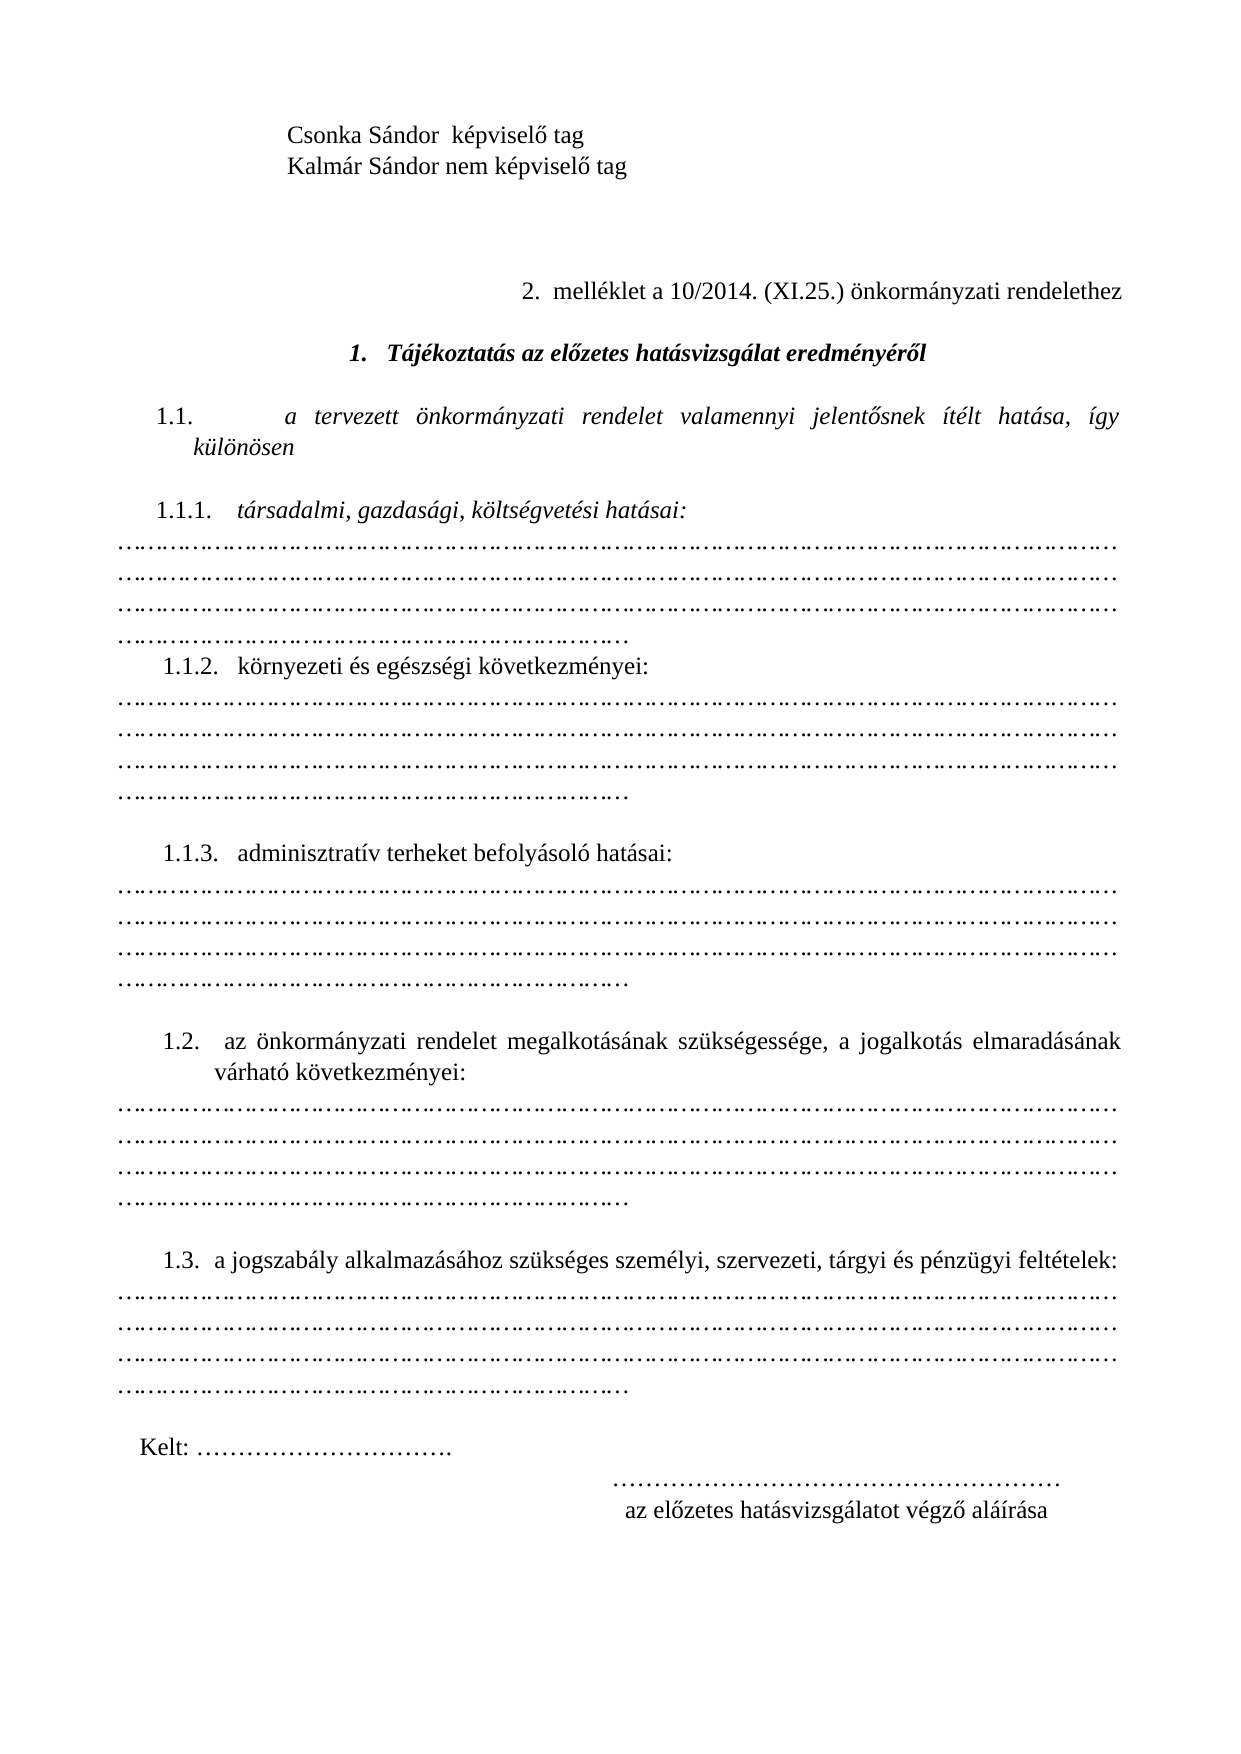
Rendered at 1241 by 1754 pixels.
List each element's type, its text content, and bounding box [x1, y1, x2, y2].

text Kalmár Sándor nem képviselő tag [118, 149, 1122, 181]
list Tájékoztatás az előzetes hatásvizsgálat eredményéről [156, 337, 1122, 368]
list környezeti és egészségi következményei: [162, 649, 1122, 681]
text …………………………………………………………………………………………………………………………………………………………………………………………………………………………………………………………………………………………………………………………………………………………………………………………………………………………………… [118, 1087, 1122, 1212]
text 2. melléklet a 10/2014. (XI.25.) önkormányzati rendelethez [118, 274, 1122, 306]
text ……………………………………………… [529, 1462, 1122, 1493]
text …………………………………………………………………………………………………………………………………………………………………………………………………………………………………………………………………………………………………………………………………………………………………………………………………………………………………… [118, 1274, 1122, 1399]
text az előzetes hatásvizsgálatot végző aláírása [529, 1493, 1122, 1524]
list a jogszabály alkalmazásához szükséges személyi, szervezeti, tárgyi és pénzügyi feltételek: [162, 1243, 1122, 1274]
text …………………………………………………………………………………………………………………………………………………………………………………………………………………………………………………………………………………………………………………………………………………………………………………………………………………………………… [118, 868, 1122, 993]
list adminisztratív terheket befolyásoló hatásai: [162, 837, 1122, 868]
text …………………………………………………………………………………………………………………………………………………………………………………………………………………………………………………………………………………………………………………………………………………………………………………………………………………………………… [118, 681, 1122, 806]
list társadalmi, gazdasági, költségvetési hatásai: [156, 493, 1122, 524]
text …………………………………………………………………………………………………………………………………………………………………………………………………………………………………………………………………………………………………………………………………………………………………………………………………………………………………… [118, 524, 1122, 649]
text Kelt: …………………………. [118, 1431, 1122, 1462]
text Csonka Sándor képviselő tag [118, 118, 1122, 149]
list az önkormányzati rendelet megalkotásának szükségessége, a jogalkotás elmaradásának várható következményei: [162, 1024, 1122, 1087]
list a tervezett önkormányzati rendelet valamennyi jelentősnek ítélt hatása, így különösen [156, 399, 1122, 462]
